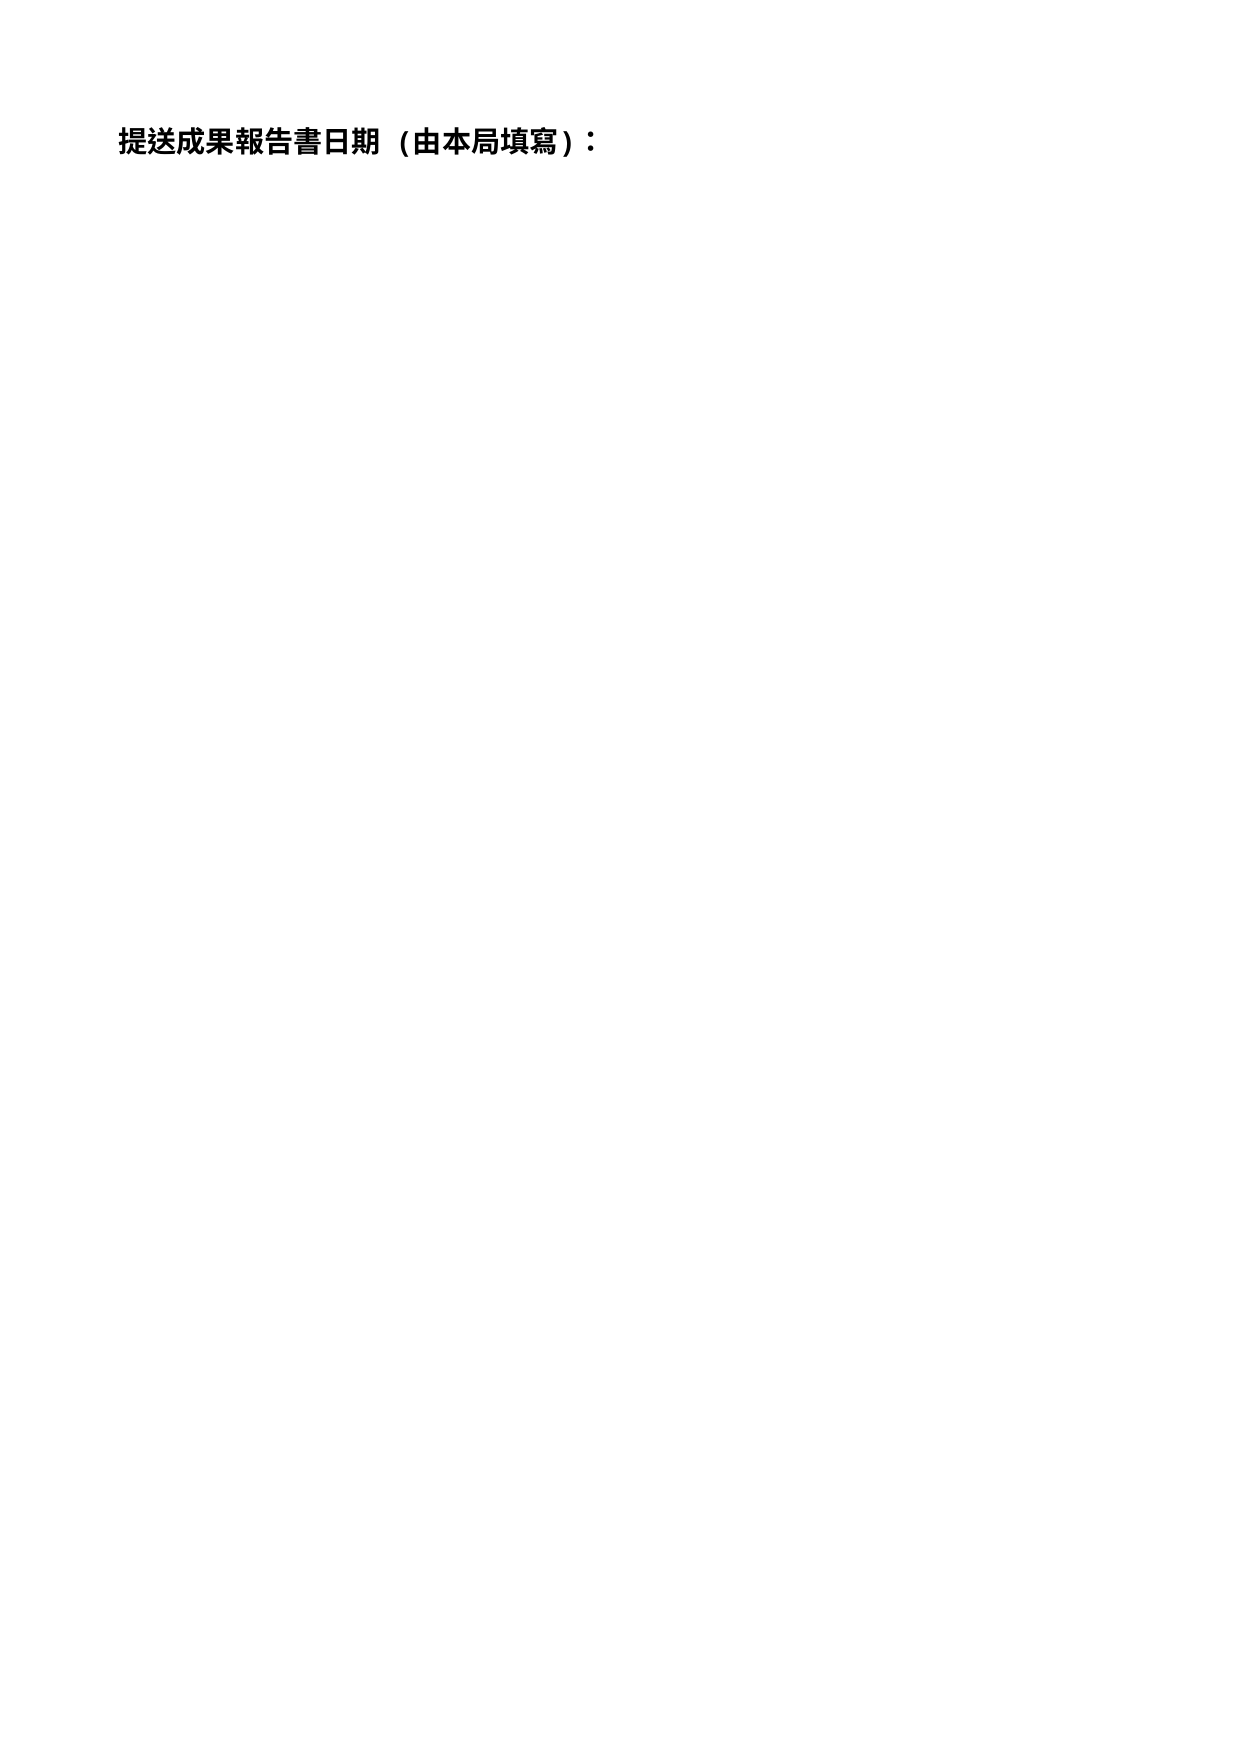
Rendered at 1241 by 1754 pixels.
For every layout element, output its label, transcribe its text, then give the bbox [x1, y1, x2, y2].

text 提送成果報告書日期 (由本局填寫)： [118, 118, 1122, 161]
